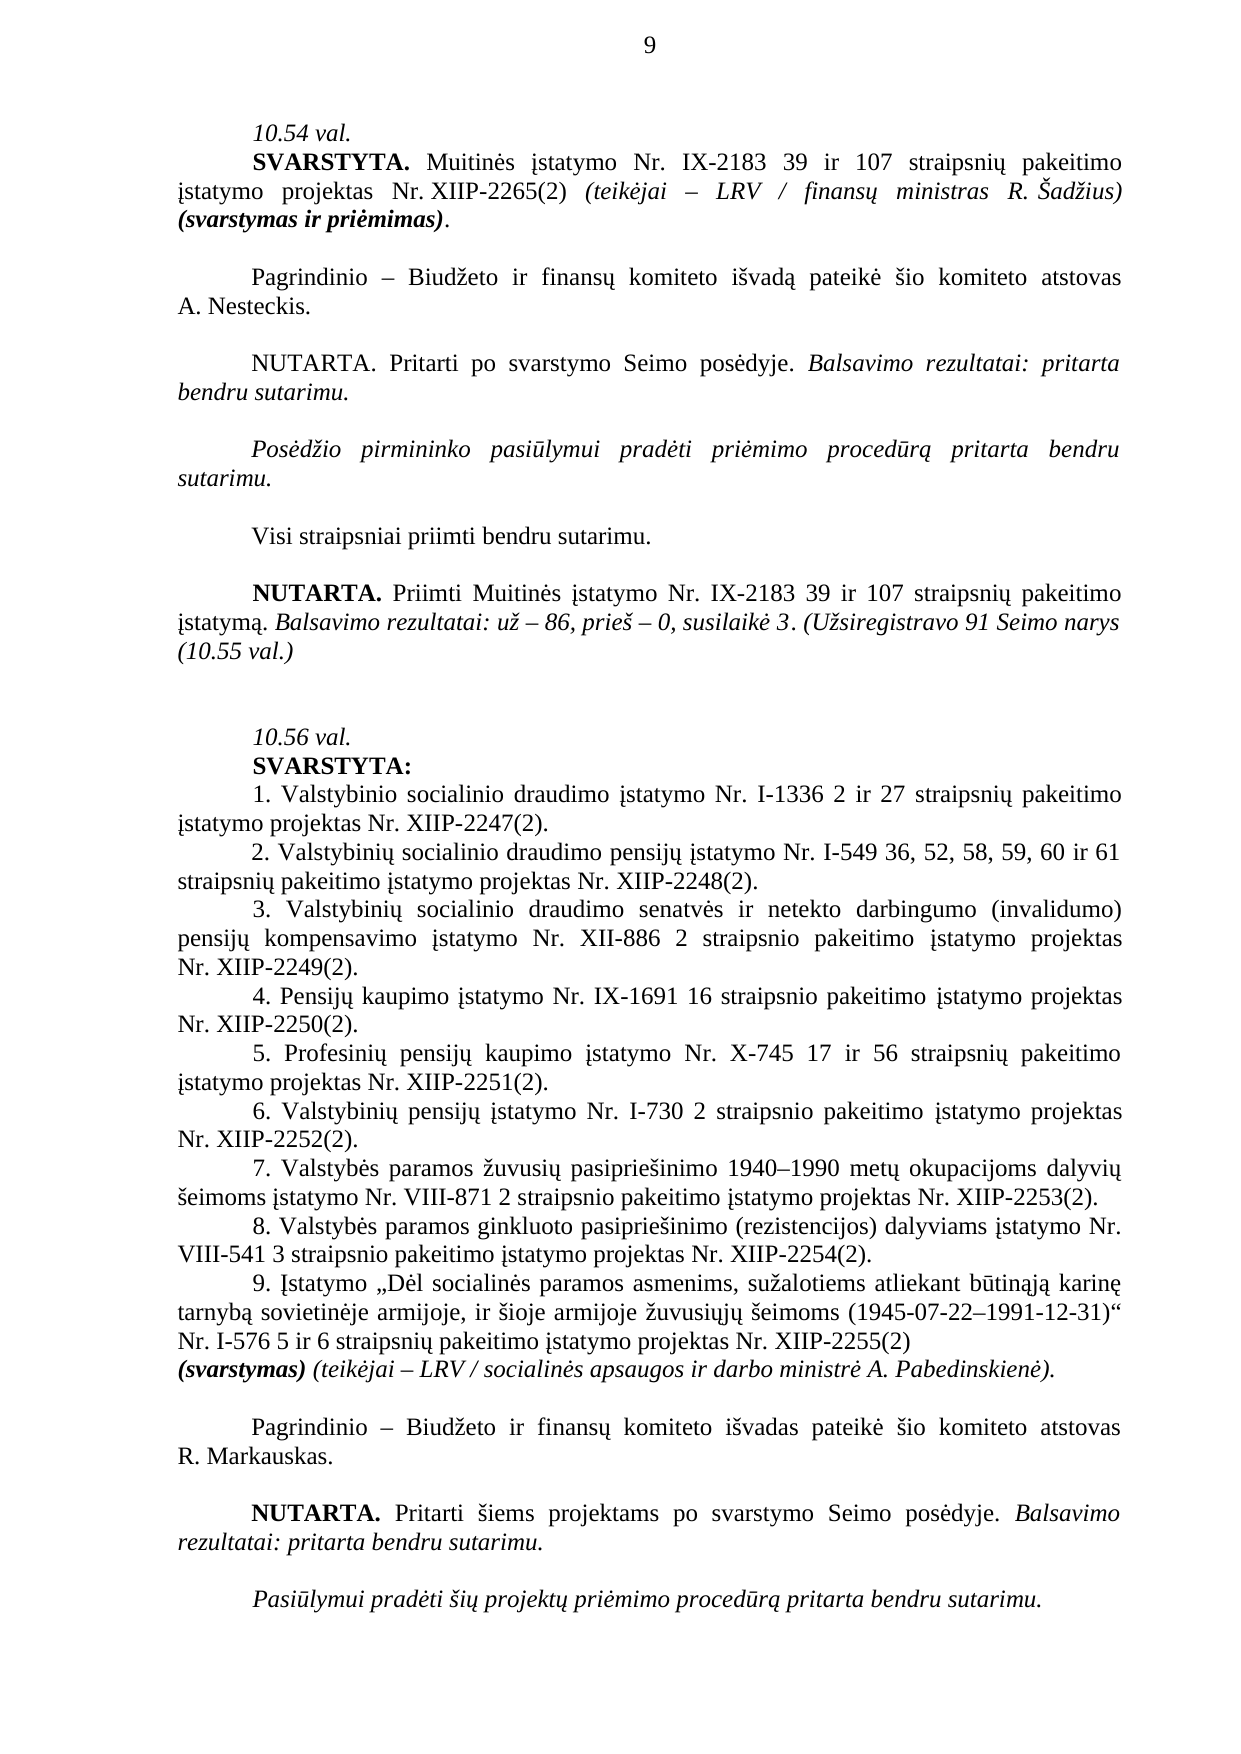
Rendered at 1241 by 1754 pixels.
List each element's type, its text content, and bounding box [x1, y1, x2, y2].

text 2. Valstybinių socialinio draudimo pensijų įstatymo Nr. I-549 36, 52, 58, 59, 60 ir 61 straipsnių pakeitimo įstatymo projektas Nr. XIIP-2248(2). [177, 837, 1122, 894]
text 10.56 val. [177, 722, 1122, 751]
text 3. Valstybinių socialinio draudimo senatvės ir netekto darbingumo (invalidumo) pensijų kompensavimo įstatymo Nr. XII-886 2 straipsnio pakeitimo įstatymo projektas Nr. XIIP-2249(2). [177, 894, 1122, 981]
text 4. Pensijų kaupimo įstatymo Nr. IX-1691 16 straipsnio pakeitimo įstatymo projektas Nr. XIIP-2250(2). [177, 981, 1122, 1038]
text 5. Profesinių pensijų kaupimo įstatymo Nr. X-745 17 ir 56 straipsnių pakeitimo įstatymo projektas Nr. XIIP-2251(2). [177, 1038, 1122, 1096]
text SVARSTYTA: [177, 751, 1122, 779]
text 6. Valstybinių pensijų įstatymo Nr. I-730 2 straipsnio pakeitimo įstatymo projektas Nr. XIIP-2252(2). [177, 1096, 1122, 1153]
text NUTARTA. Pritarti po svarstymo Seimo posėdyje. Balsavimo rezultatai: pritarta bendru sutarimu. [177, 348, 1122, 406]
text 9. Įstatymo „Dėl socialinės paramos asmenims, sužalotiems atliekant būtinąją karinę tarnybą sovietinėje armijoje, ir šioje armijoje žuvusiųjų šeimoms (1945-07-22–1991-12-31)“ Nr. I-576 5 ir 6 straipsnių pakeitimo įstatymo projektas Nr. XIIP-2255(2) [177, 1268, 1122, 1354]
text NUTARTA. Pritarti šiems projektams po svarstymo Seimo posėdyje. Balsavimo rezultatai: pritarta bendru sutarimu. [177, 1498, 1122, 1556]
text SVARSTYTA. Muitinės įstatymo Nr. IX-2183 39 ir 107 straipsnių pakeitimo įstatymo projektas Nr. XIIP-2265(2) (teikėjai – LRV / finansų ministras R. Šadžius) (svarstymas ir priėmimas). [177, 147, 1122, 233]
text 1. Valstybinio socialinio draudimo įstatymo Nr. I-1336 2 ir 27 straipsnių pakeitimo įstatymo projektas Nr. XIIP-2247(2). [177, 779, 1122, 837]
text 8. Valstybės paramos ginkluoto pasipriešinimo (rezistencijos) dalyviams įstatymo Nr. VIII-541 3 straipsnio pakeitimo įstatymo projektas Nr. XIIP-2254(2). [177, 1211, 1122, 1268]
text Visi straipsniai priimti bendru sutarimu. [177, 521, 1122, 549]
text Pagrindinio – Biudžeto ir finansų komiteto išvadas pateikė šio komiteto atstovas R. Markauskas. [177, 1412, 1122, 1469]
text NUTARTA. Priimti Muitinės įstatymo Nr. IX-2183 39 ir 107 straipsnių pakeitimo įstatymą. Balsavimo rezultatai: už – 86, prieš – 0, susilaikė 3. (Užsiregistravo 91 Seimo narys (10.55 val.) [177, 578, 1122, 664]
text Pasiūlymui pradėti šių projektų priėmimo procedūrą pritarta bendru sutarimu. [177, 1584, 1122, 1613]
text Pagrindinio – Biudžeto ir finansų komiteto išvadą pateikė šio komiteto atstovas A. Nesteckis. [177, 262, 1122, 319]
text Posėdžio pirmininko pasiūlymui pradėti priėmimo procedūrą pritarta bendru sutarimu. [177, 434, 1122, 492]
text 7. Valstybės paramos žuvusių pasipriešinimo 1940–1990 metų okupacijoms dalyvių šeimoms įstatymo Nr. VIII-871 2 straipsnio pakeitimo įstatymo projektas Nr. XIIP-2253(2). [177, 1153, 1122, 1211]
text (svarstymas) (teikėjai – LRV / socialinės apsaugos ir darbo ministrė A. Pabedinskienė). [177, 1354, 1122, 1383]
text 10.54 val. [177, 118, 1122, 147]
